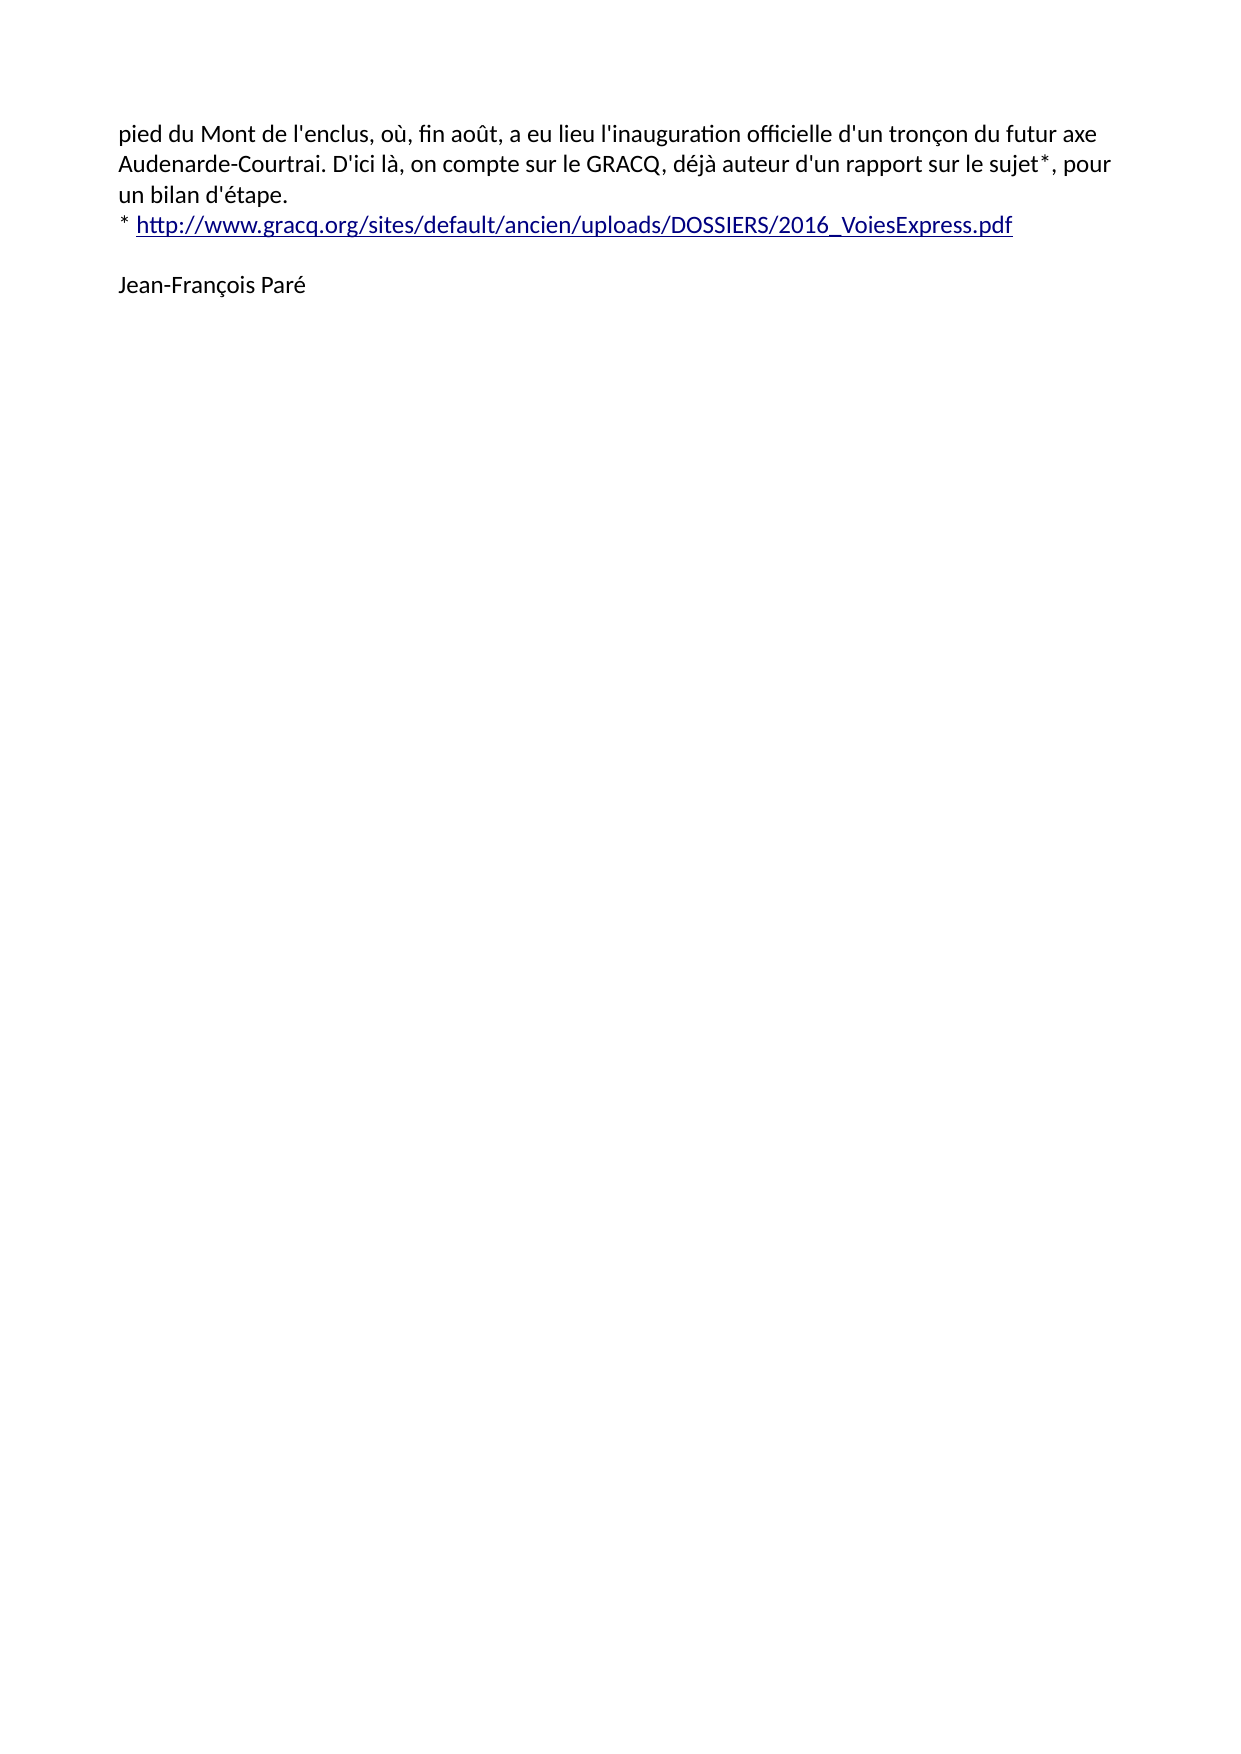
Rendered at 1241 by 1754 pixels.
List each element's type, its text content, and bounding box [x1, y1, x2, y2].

text pied du Mont de l'enclus, où, fin août, a eu lieu l'inauguration officielle d'un tronçon du futur axe Audenarde-Courtrai. D'ici là, on compte sur le GRACQ, déjà auteur d'un rapport sur le sujet*, pour un bilan d'étape. [118, 118, 1122, 210]
text * http://www.gracq.org/sites/default/ancien/uploads/DOSSIERS/2016_VoiesExpress.pdf [118, 210, 1122, 240]
text Jean-François Paré [118, 269, 1122, 299]
